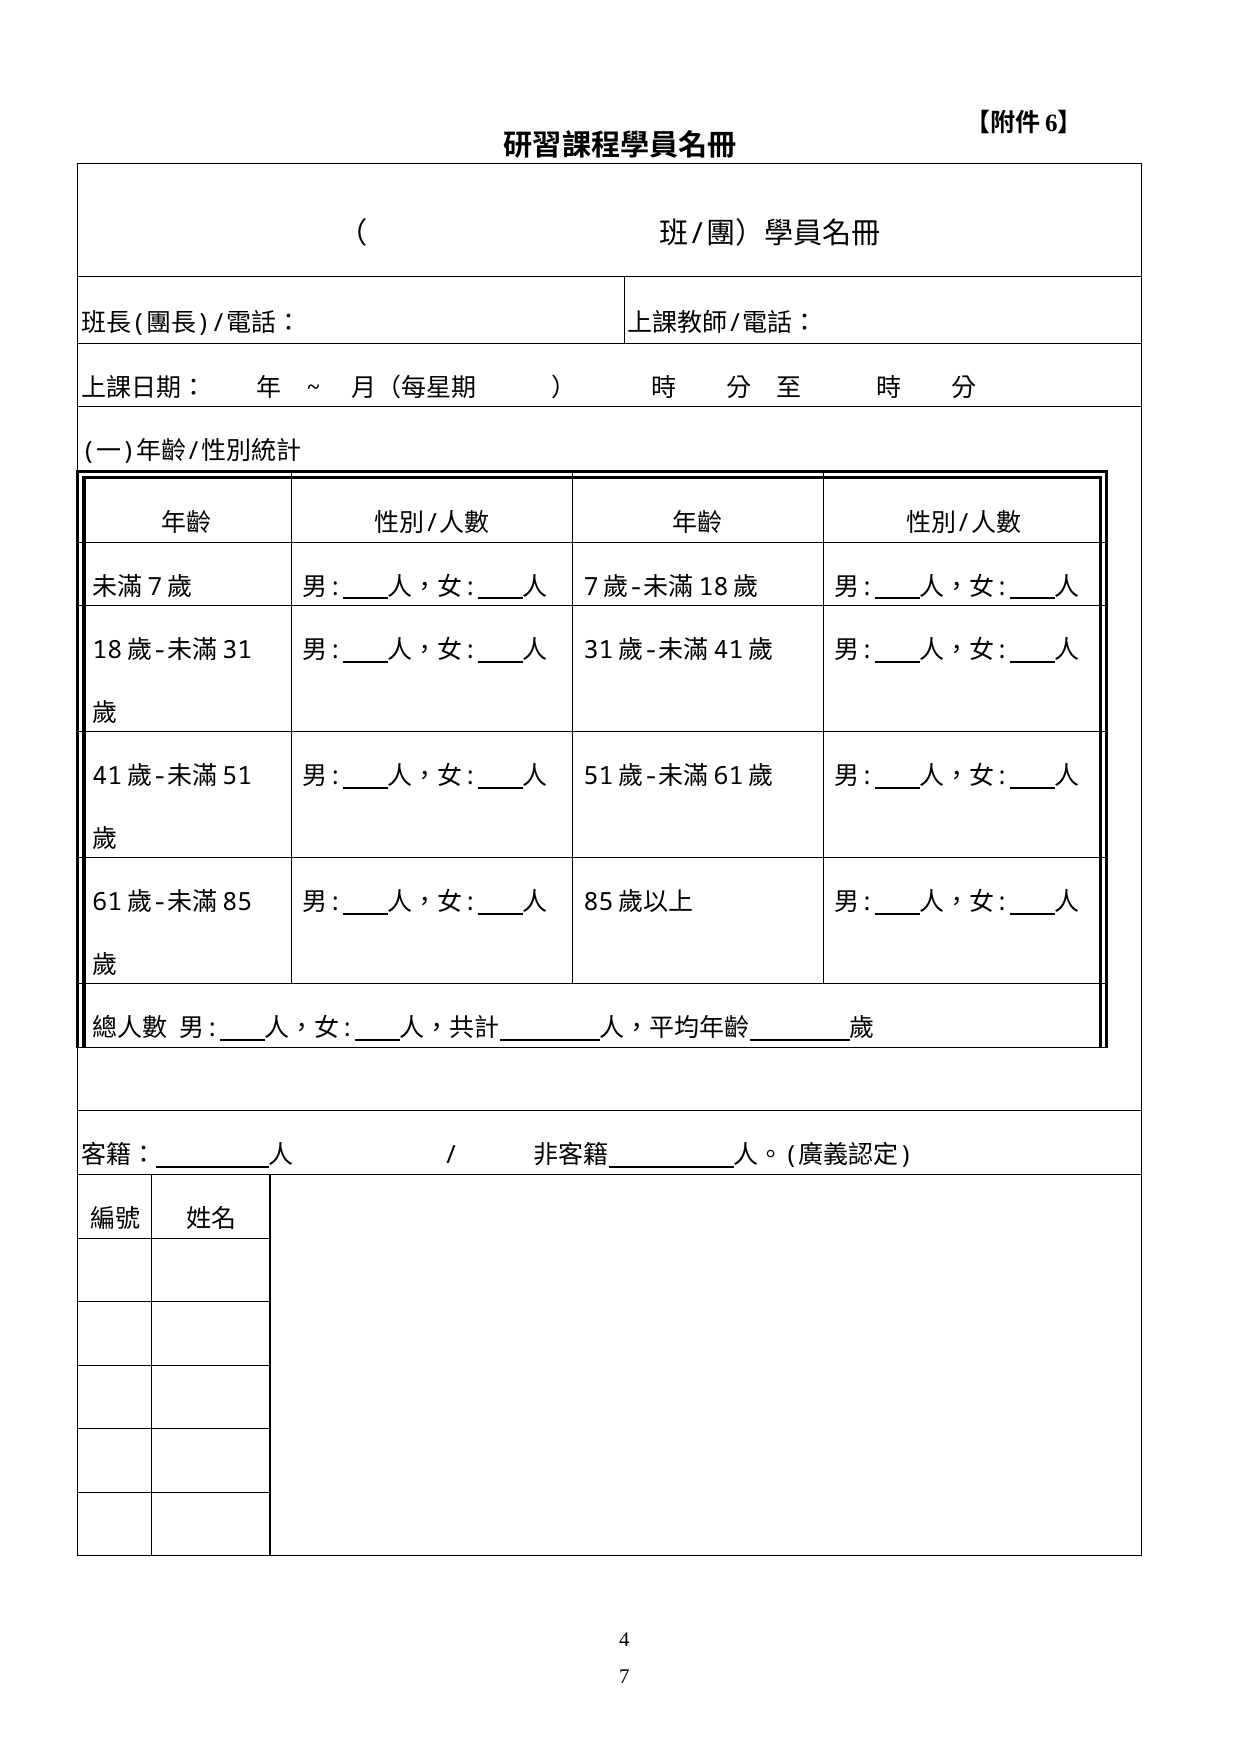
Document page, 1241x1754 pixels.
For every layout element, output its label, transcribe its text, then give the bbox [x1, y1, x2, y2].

table_cell 85歲以上 [573, 858, 823, 983]
table_cell [152, 1239, 269, 1301]
table_cell 61歲-未滿85歲 [86, 858, 291, 983]
table_cell [271, 1175, 1141, 1555]
table_cell [78, 1302, 151, 1364]
table_cell 31歲-未滿41歲 [573, 606, 823, 731]
table_cell [152, 1302, 269, 1364]
table_cell [152, 1366, 269, 1428]
table_cell 上課教師/電話： [625, 277, 1141, 343]
table_cell 41歲-未滿51歲 [86, 732, 291, 857]
table_header 年齡 [573, 479, 823, 542]
table_header 性別/人數 [824, 473, 1103, 542]
table_cell 姓名 [152, 1175, 269, 1237]
text 研習課程學員名冊 [75, 94, 1165, 163]
table_cell 未滿7歲 [86, 543, 291, 605]
table_cell [152, 1493, 269, 1555]
table_cell 編號 [78, 1175, 151, 1237]
table_cell 客籍： 人 / 非客籍 人。(廣義認定) [78, 1111, 1141, 1174]
table_header （ 班/團）學員名冊 [78, 164, 1141, 276]
table_cell 班長(團長)/電話： [78, 277, 624, 343]
table_cell 男: 人，女: 人 [824, 606, 1099, 731]
text 【附件6】 [965, 102, 1090, 138]
table_cell 上課日期： 年 ~ 月（每星期 ） 時 分 至 時 分 [78, 344, 1141, 406]
table_header 性別/人數 [292, 479, 572, 542]
table_header 年齡 [81, 473, 291, 542]
table_cell [78, 1366, 151, 1428]
table_cell 男: 人，女: 人 [292, 606, 572, 731]
table_cell 總人數 男: 人，女: 人，共計 人，平均年齡 歲 [86, 984, 1099, 1047]
table_cell 男: 人，女: 人 [824, 543, 1099, 605]
table_cell 7歲-未滿18歲 [573, 543, 823, 605]
table_cell [78, 1493, 151, 1555]
table_cell 男: 人，女: 人 [824, 858, 1099, 983]
table_cell 男: 人，女: 人 [824, 732, 1099, 857]
table_cell 51歲-未滿61歲 [573, 732, 823, 857]
table_cell (一)年齡/性別統計 [78, 407, 1141, 1110]
table_cell [152, 1429, 269, 1492]
table_cell 18歲-未滿31歲 [86, 606, 291, 731]
table_cell [78, 1429, 151, 1492]
table_cell [78, 1239, 151, 1301]
table_cell 男: 人，女: 人 [292, 543, 572, 605]
table_cell 男: 人，女: 人 [292, 858, 572, 983]
table_cell 男: 人，女: 人 [292, 732, 572, 857]
